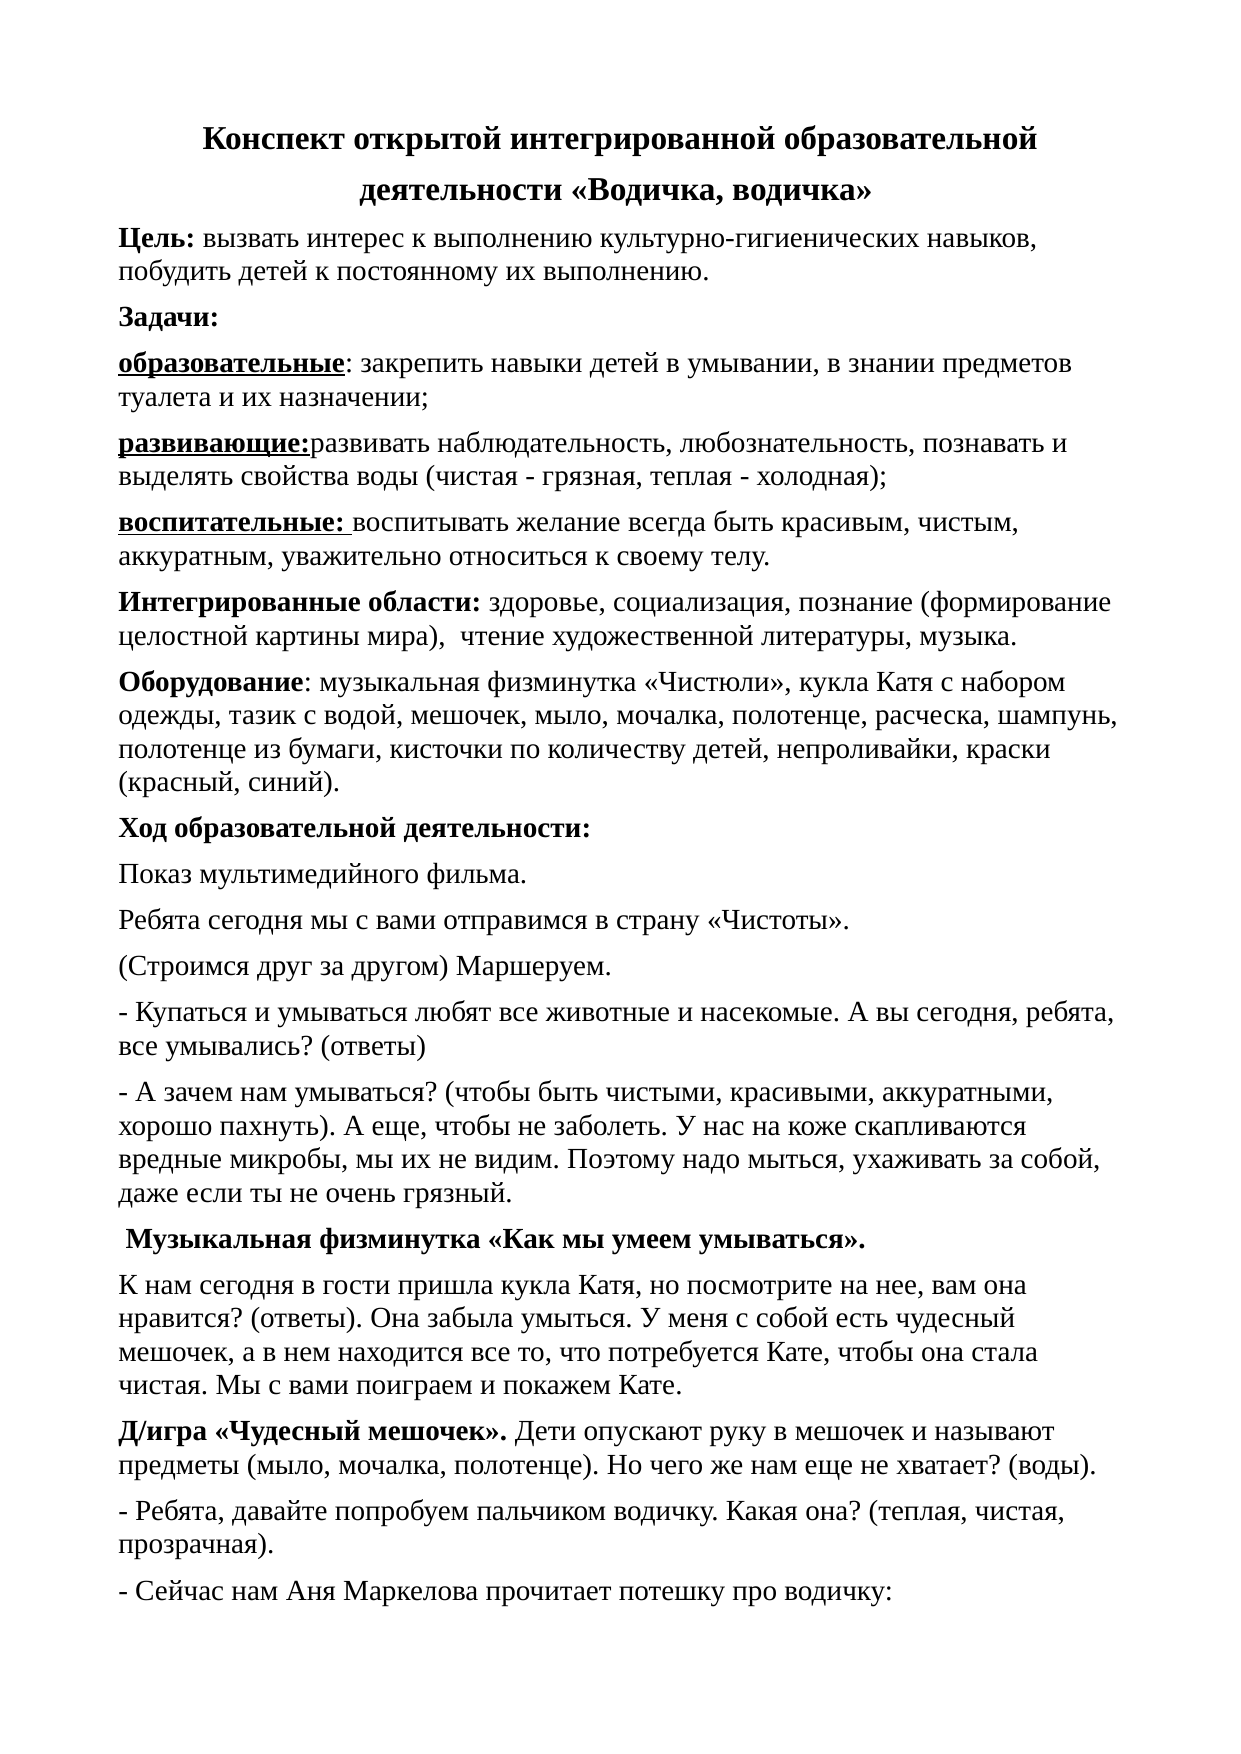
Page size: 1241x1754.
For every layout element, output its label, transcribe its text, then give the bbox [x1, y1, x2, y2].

text Цель: вызвать интерес к выполнению культурно-гигиенических навыков, побудить детей к постоянному их выполнению. [118, 220, 1122, 287]
text К нам сегодня в гости пришла кукла Катя, но посмотрите на нее, вам она нравится? (ответы). Она забыла умыться. У меня с собой есть чудесный мешочек, а в нем находится все то, что потребуется Кате, чтобы она стала чистая. Мы с вами поиграем и покажем Кате. [118, 1267, 1122, 1401]
text Конспект открытой интегрированной образовательной [118, 118, 1122, 156]
text - Ребята, давайте попробуем пальчиком водичку. Какая она? (теплая, чистая, прозрачная). [118, 1493, 1122, 1560]
text - Сейчас нам Аня Маркелова прочитает потешку про водичку: [118, 1573, 1122, 1606]
text - Купаться и умываться любят все животные и насекомые. А вы сегодня, ребята, все умывались? (ответы) [118, 994, 1122, 1062]
text Ребята сегодня мы с вами отправимся в страну «Чистоты». [118, 902, 1122, 936]
text (Строимся друг за другом) Маршеруем. [118, 948, 1122, 982]
text - А зачем нам умываться? (чтобы быть чистыми, красивыми, аккуратными, хорошо пахнуть). А еще, чтобы не заболеть. У нас на коже скапливаются вредные микробы, мы их не видим. Поэтому надо мыться, ухаживать за собой, даже если ты не очень грязный. [118, 1074, 1122, 1208]
text Показ мультимедийного фильма. [118, 856, 1122, 890]
text Интегрированные области: здоровье, социализация, познание (формирование целостной картины мира), чтение художественной литературы, музыка. [118, 584, 1122, 651]
text образовательные: закрепить навыки детей в умывании, в знании предметов туалета и их назначении; [118, 345, 1122, 412]
text Задачи: [118, 299, 1122, 333]
text Д/игра «Чудесный мешочек». Дети опускают руку в мешочек и называют предметы (мыло, мочалка, полотенце). Но чего же нам еще не хватает? (воды). [118, 1413, 1122, 1481]
text деятельности «Водичка, водичка» [118, 169, 1122, 207]
text развивающие:развивать наблюдательность, любознательность, познавать и выделять свойства воды (чистая - грязная, теплая - холодная); [118, 425, 1122, 492]
text Музыкальная физминутка «Как мы умеем умываться». [118, 1221, 1122, 1254]
text воспитательные: воспитывать желание всегда быть красивым, чистым, аккуратным, уважительно относиться к своему телу. [118, 504, 1122, 572]
text Оборудование: музыкальная физминутка «Чистюли», кукла Катя с набором одежды, тазик с водой, мешочек, мыло, мочалка, полотенце, расческа, шампунь, полотенце из бумаги, кисточки по количеству детей, непроливайки, краски (красный, синий). [118, 664, 1122, 798]
text Ход образовательной деятельности: [118, 810, 1122, 844]
